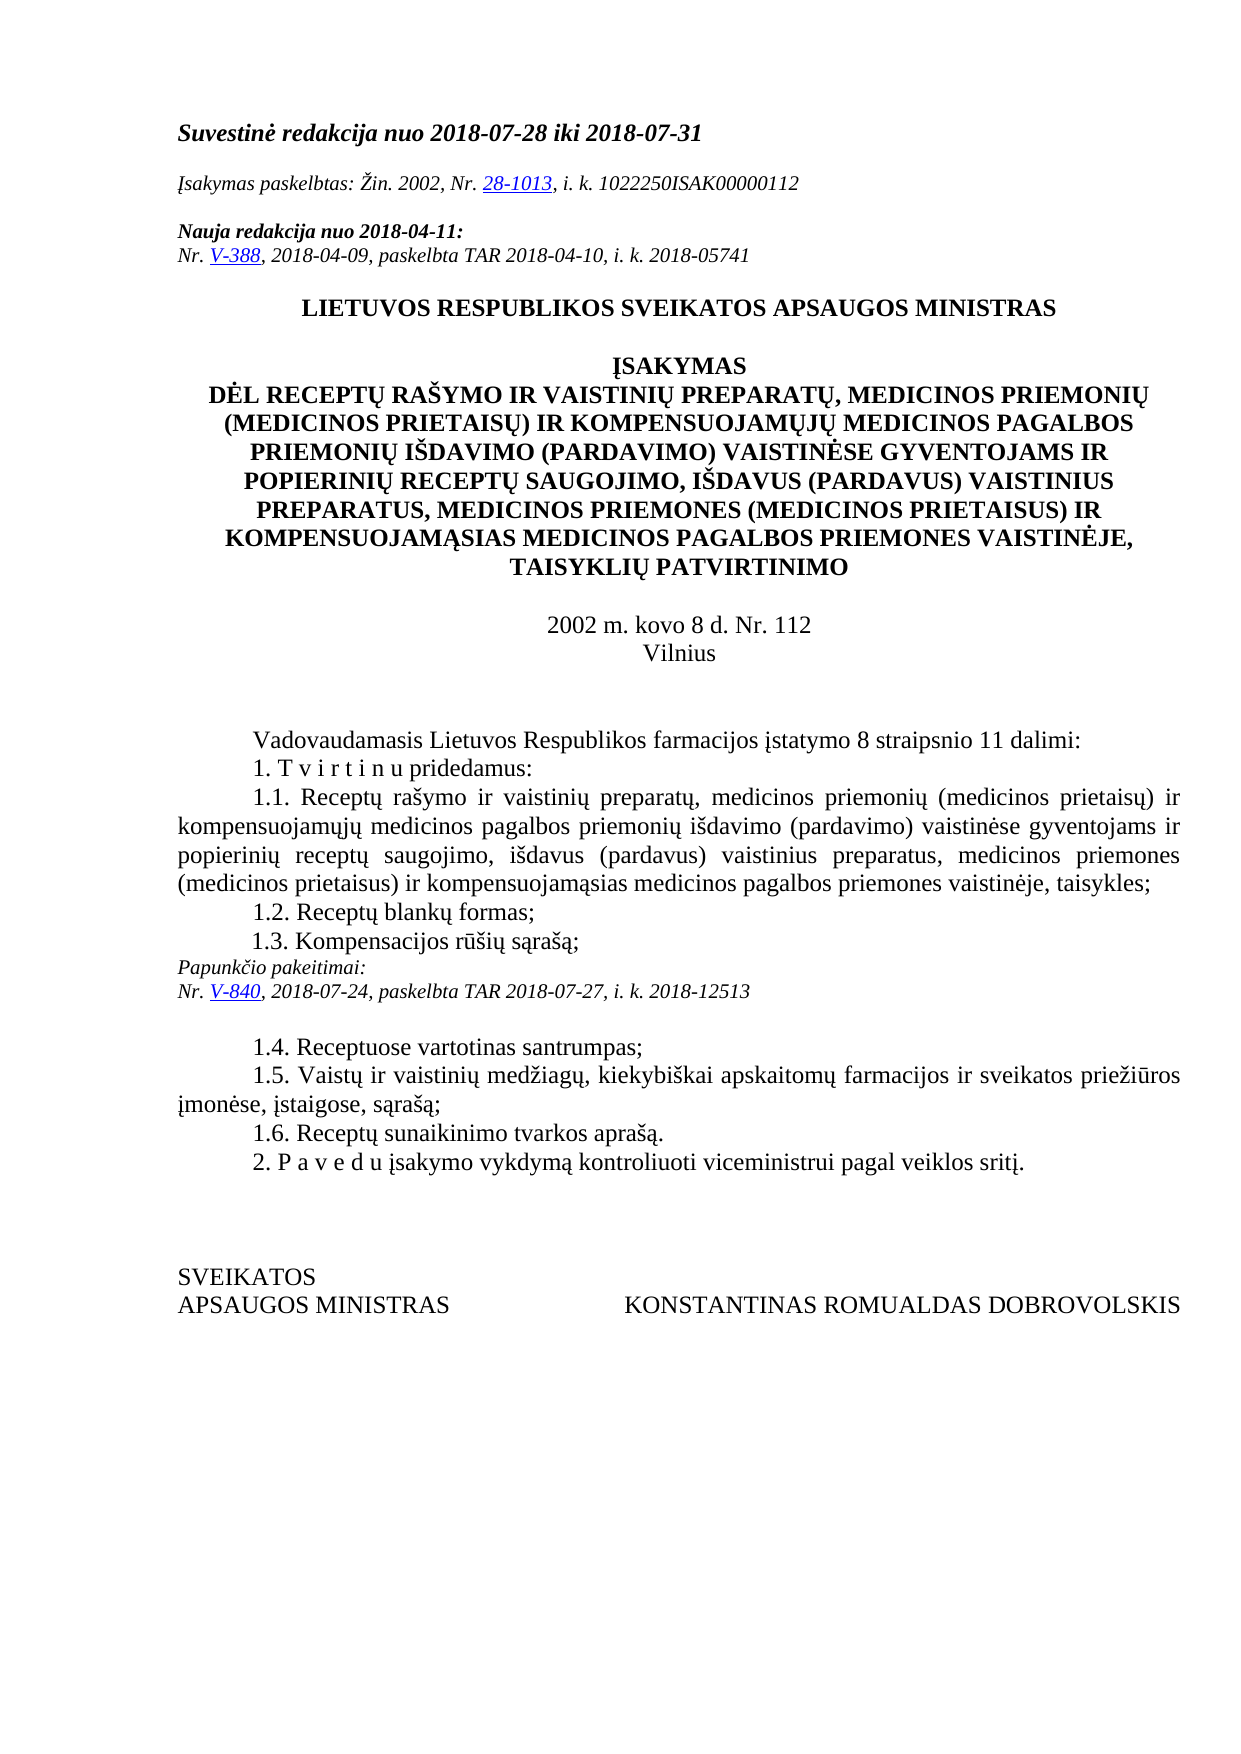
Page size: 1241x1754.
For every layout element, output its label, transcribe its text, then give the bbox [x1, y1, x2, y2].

text Nauja redakcija nuo 2018-04-11: [177, 219, 1181, 243]
text 1.2. Receptų blankų formas; [177, 897, 1181, 926]
text Papunkčio pakeitimai: [177, 955, 1181, 979]
text DĖL RECEPTŲ RAŠYMO IR VAISTINIŲ PREPARATŲ, MEDICINOS PRIEMONIŲ (MEDICINOS PRIETAISŲ) IR KOMPENSUOJAMŲJŲ MEDICINOS PAGALBOS PRIEMONIŲ IŠDAVIMO (PARDAVIMO) VAISTINĖSE GYVENTOJAMS IR POPIERINIŲ RECEPTŲ SAUGOJIMO, IŠDAVUS (PARDAVUS) VAISTINIUS PREPARATUS, MEDICINOS PRIEMONES (MEDICINOS PRIETAISUS) IR KOMPENSUOJAMĄSIAS MEDICINOS PAGALBOS PRIEMONES VAISTINĖJE, TAISYKLIŲ PATVIRTINIMO [177, 380, 1181, 581]
text Suvestinė redakcija nuo 2018-07-28 iki 2018-07-31 [177, 118, 1181, 147]
text Vilnius [177, 638, 1181, 667]
text Nr. V-840, 2018-07-24, paskelbta TAR 2018-07-27, i. k. 2018-12513 [177, 979, 1181, 1003]
text 1.6. Receptų sunaikinimo tvarkos aprašą. [177, 1118, 1181, 1147]
text apsaugos Ministras Konstantinas Romualdas Dobrovolskis [177, 1290, 1181, 1319]
text Nr. V-388, 2018-04-09, paskelbta TAR 2018-04-10, i. k. 2018-05741 [177, 243, 1181, 267]
text Vadovaudamasis Lietuvos Respublikos farmacijos įstatymo 8 straipsnio 11 dalimi: [177, 725, 1181, 753]
text LIETUVOS RESPUBLIKOS SVEIKATOS APSAUGOS MINISTRAS [177, 293, 1181, 322]
text 1. T v i r t i n u pridedamus: [177, 753, 1181, 782]
text 1.5. Vaistų ir vaistinių medžiagų, kiekybiškai apskaitomų farmacijos ir sveikatos priežiūros įmonėse, įstaigose, sąrašą; [177, 1060, 1181, 1118]
text 1.3. Kompensacijos rūšių sąrašą; [177, 926, 1181, 955]
text 1.4. Receptuose vartotinas santrumpas; [177, 1032, 1181, 1060]
text 2002 m. kovo 8 d. Nr. 112 [177, 610, 1181, 638]
text ĮSAKYMAS [177, 351, 1181, 380]
text 1.1. Receptų rašymo ir vaistinių preparatų, medicinos priemonių (medicinos prietaisų) ir kompensuojamųjų medicinos pagalbos priemonių išdavimo (pardavimo) vaistinėse gyventojams ir popierinių receptų saugojimo, išdavus (pardavus) vaistinius preparatus, medicinos priemones (medicinos prietaisus) ir kompensuojamąsias medicinos pagalbos priemones vaistinėje, taisykles; [177, 782, 1181, 897]
text Sveikatos [177, 1262, 1181, 1290]
text Įsakymas paskelbtas: Žin. 2002, Nr. 28-1013, i. k. 1022250ISAK00000112 [177, 171, 1181, 195]
text 2. P a v e d u įsakymo vykdymą kontroliuoti viceministrui pagal veiklos sritį. [177, 1147, 1181, 1175]
